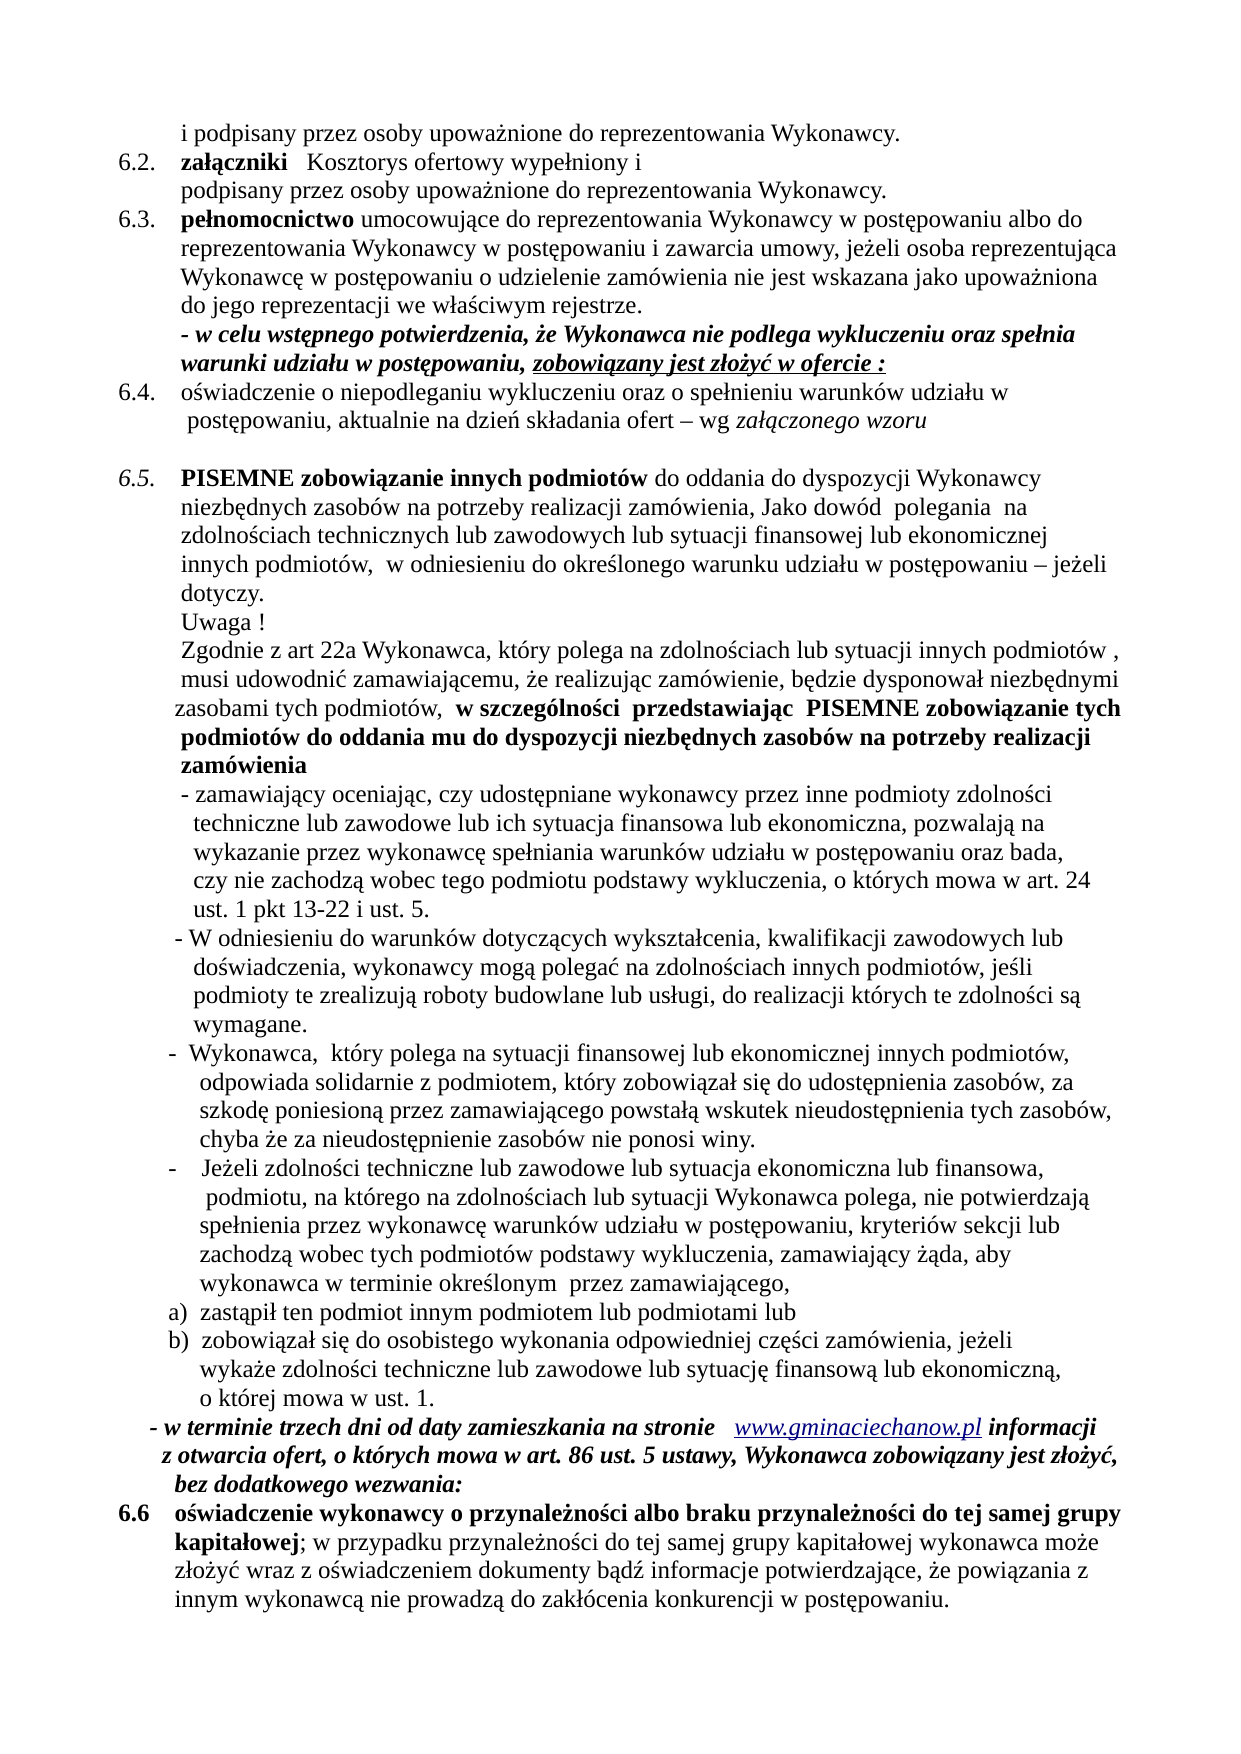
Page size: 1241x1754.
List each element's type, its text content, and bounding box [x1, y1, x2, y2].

text - W odniesieniu do warunków dotyczących wykształcenia, kwalifikacji zawodowych lub [118, 923, 1122, 952]
text chyba że za nieudostępnienie zasobów nie ponosi winy. [118, 1124, 1122, 1153]
text - w terminie trzech dni od daty zamieszkania na stronie www.gminaciechanow.pl informacji [118, 1412, 1122, 1441]
text a) zastąpił ten podmiot innym podmiotem lub podmiotami lub [118, 1297, 1122, 1326]
text - zamawiający oceniając, czy udostępniane wykonawcy przez inne podmioty zdolności [118, 779, 1122, 808]
text - Wykonawca, który polega na sytuacji finansowej lub ekonomicznej innych podmiotów, [118, 1038, 1122, 1067]
text bez dodatkowego wezwania: [118, 1469, 1122, 1498]
text wykaże zdolności techniczne lub zawodowe lub sytuację finansową lub ekonomiczną, [118, 1354, 1122, 1383]
text zachodzą wobec tych podmiotów podstawy wykluczenia, zamawiający żąda, aby [118, 1239, 1122, 1268]
text i podpisany przez osoby upoważnione do reprezentowania Wykonawcy. [118, 118, 1122, 147]
text 6.6 oświadczenie wykonawcy o przynależności albo braku przynależności do tej samej grupy [118, 1498, 1122, 1527]
text innym wykonawcą nie prowadzą do zakłócenia konkurencji w postępowaniu. [118, 1584, 1122, 1613]
text podmioty te zrealizują roboty budowlane lub usługi, do realizacji których te zdolności są [118, 981, 1122, 1009]
text zdolnościach technicznych lub zawodowych lub sytuacji finansowej lub ekonomicznej [118, 521, 1122, 549]
text innych podmiotów, w odniesieniu do określonego warunku udziału w postępowaniu – jeżeli [118, 549, 1122, 578]
text wykonawca w terminie określonym przez zamawiającego, [118, 1268, 1122, 1297]
text podmiotów do oddania mu do dyspozycji niezbędnych zasobów na potrzeby realizacji [118, 722, 1122, 751]
text Zgodnie z art 22a Wykonawca, który polega na zdolnościach lub sytuacji innych podmiotów , [118, 636, 1122, 664]
text odpowiada solidarnie z podmiotem, który zobowiązał się do udostępnienia zasobów, za [118, 1067, 1122, 1096]
text b) zobowiązał się do osobistego wykonania odpowiedniej części zamówienia, jeżeli [118, 1326, 1122, 1354]
text 6.4. oświadczenie o niepodleganiu wykluczeniu oraz o spełnieniu warunków udziału w [118, 377, 1122, 406]
text 6.3. pełnomocnictwo umocowujące do reprezentowania Wykonawcy w postępowaniu albo do [118, 204, 1122, 233]
text o której mowa w ust. 1. [118, 1383, 1122, 1412]
text zasobami tych podmiotów, w szczególności przedstawiając PISEMNE zobowiązanie tych [118, 693, 1122, 722]
text dotyczy. [118, 578, 1122, 607]
text doświadczenia, wykonawcy mogą polegać na zdolnościach innych podmiotów, jeśli [118, 952, 1122, 981]
text wykazanie przez wykonawcę spełniania warunków udziału w postępowaniu oraz bada, [118, 837, 1122, 866]
text z otwarcia ofert, o których mowa w art. 86 ust. 5 ustawy, Wykonawca zobowiązany jest złożyć, [118, 1441, 1122, 1469]
text niezbędnych zasobów na potrzeby realizacji zamówienia, Jako dowód polegania na [118, 492, 1122, 521]
text ust. 1 pkt 13-22 i ust. 5. [118, 894, 1122, 923]
text Uwaga ! [118, 607, 1122, 636]
text szkodę poniesioną przez zamawiającego powstałą wskutek nieudostępnienia tych zasobów, [118, 1096, 1122, 1124]
text wymagane. [118, 1009, 1122, 1038]
text podpisany przez osoby upoważnione do reprezentowania Wykonawcy. [118, 176, 1122, 204]
text techniczne lub zawodowe lub ich sytuacja finansowa lub ekonomiczna, pozwalają na [118, 808, 1122, 837]
text - w celu wstępnego potwierdzenia, że Wykonawca nie podlega wykluczeniu oraz spełnia [118, 319, 1122, 348]
text kapitałowej; w przypadku przynależności do tej samej grupy kapitałowej wykonawca może [118, 1527, 1122, 1556]
text podmiotu, na którego na zdolnościach lub sytuacji Wykonawca polega, nie potwierdzają [118, 1182, 1122, 1211]
text złożyć wraz z oświadczeniem dokumenty bądź informacje potwierdzające, że powiązania z [118, 1556, 1122, 1584]
text Wykonawcę w postępowaniu o udzielenie zamówienia nie jest wskazana jako upoważniona [118, 262, 1122, 291]
text reprezentowania Wykonawcy w postępowaniu i zawarcia umowy, jeżeli osoba reprezentująca [118, 233, 1122, 262]
text - Jeżeli zdolności techniczne lub zawodowe lub sytuacja ekonomiczna lub finansowa, [118, 1153, 1122, 1182]
text musi udowodnić zamawiającemu, że realizując zamówienie, będzie dysponował niezbędnymi [118, 664, 1122, 693]
text warunki udziału w postępowaniu, zobowiązany jest złożyć w ofercie : [118, 348, 1122, 377]
text postępowaniu, aktualnie na dzień składania ofert – wg załączonego wzoru [118, 406, 1122, 434]
text do jego reprezentacji we właściwym rejestrze. [118, 291, 1122, 319]
text 6.2. załączniki Kosztorys ofertowy wypełniony i [118, 147, 1122, 176]
text zamówienia [118, 751, 1122, 779]
text spełnienia przez wykonawcę warunków udziału w postępowaniu, kryteriów sekcji lub [118, 1211, 1122, 1239]
text czy nie zachodzą wobec tego podmiotu podstawy wykluczenia, o których mowa w art. 24 [118, 866, 1122, 894]
text 6.5. PISEMNE zobowiązanie innych podmiotów do oddania do dyspozycji Wykonawcy [118, 463, 1122, 492]
